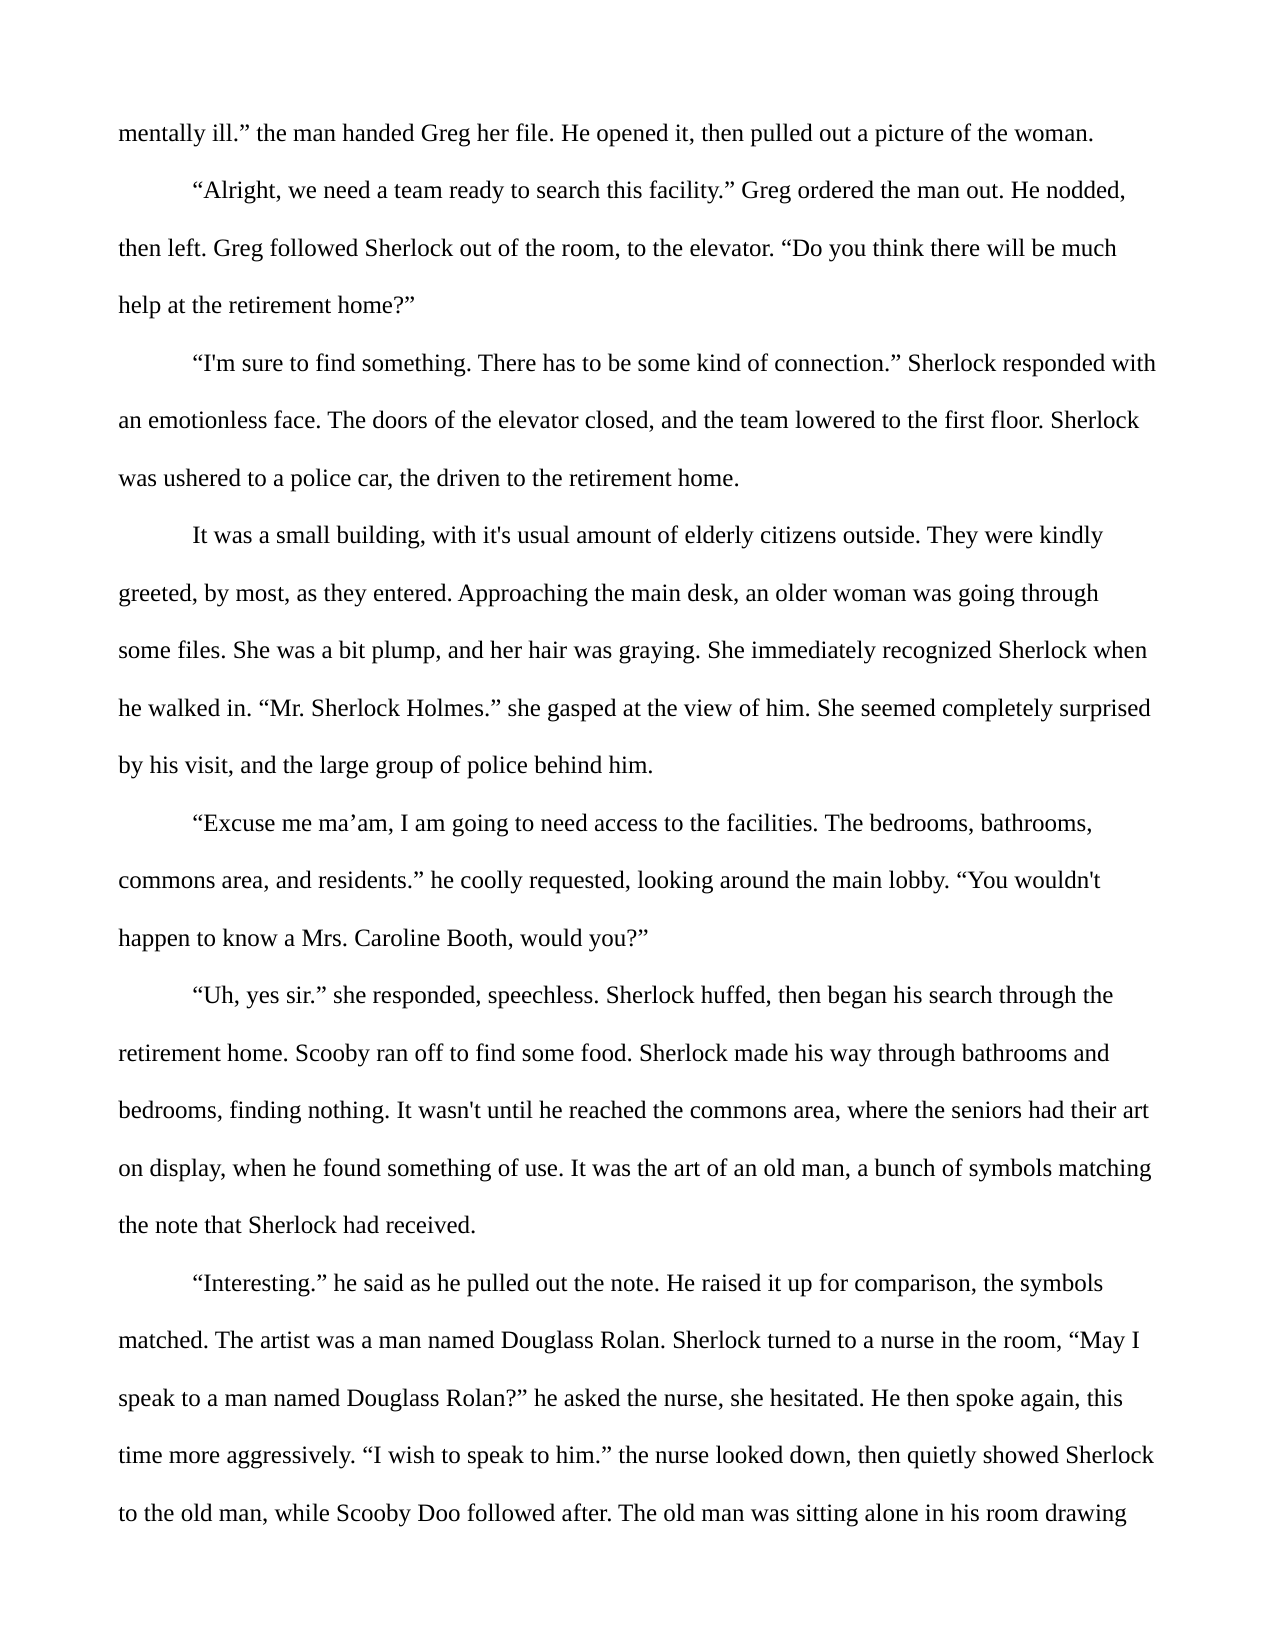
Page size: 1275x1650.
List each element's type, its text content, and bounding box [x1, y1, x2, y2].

text “Alright, we need a team ready to search this facility.” Greg ordered the man out. He nodded, then left. Greg followed Sherlock out of the room, to the elevator. “Do you think there will be much help at the retirement home?” [118, 176, 1157, 319]
text “I'm sure to find something. There has to be some kind of connection.” Sherlock responded with an emotionless face. The doors of the elevator closed, and the team lowered to the first floor. Sherlock was ushered to a police car, the driven to the retirement home. [118, 348, 1157, 492]
text mentally ill.” the man handed Greg her file. He opened it, then pulled out a picture of the woman. [118, 118, 1157, 147]
text “Excuse me ma’am, I am going to need access to the facilities. The bedrooms, bathrooms, commons area, and residents.” he coolly requested, looking around the main lobby. “You wouldn't happen to know a Mrs. Caroline Booth, would you?” [118, 808, 1157, 952]
text “Uh, yes sir.” she responded, speechless. Sherlock huffed, then began his search through the retirement home. Scooby ran off to find some food. Sherlock made his way through bathrooms and bedrooms, finding nothing. It wasn't until he reached the commons area, where the seniors had their art on display, when he found something of use. It was the art of an old man, a bunch of symbols matching the note that Sherlock had received. [118, 981, 1157, 1239]
text It was a small building, with it's usual amount of elderly citizens outside. They were kindly greeted, by most, as they entered. Approaching the main desk, an older woman was going through some files. She was a bit plump, and her hair was graying. She immediately recognized Sherlock when he walked in. “Mr. Sherlock Holmes.” she gasped at the view of him. She seemed completely surprised by his visit, and the large group of police behind him. [118, 521, 1157, 779]
text “Interesting.” he said as he pulled out the note. He raised it up for comparison, the symbols matched. The artist was a man named Douglass Rolan. Sherlock turned to a nurse in the room, “May I speak to a man named Douglass Rolan?” he asked the nurse, she hesitated. He then spoke again, this time more aggressively. “I wish to speak to him.” the nurse looked down, then quietly showed Sherlock to the old man, while Scooby Doo followed after. The old man was sitting alone in his room drawing [118, 1268, 1157, 1527]
